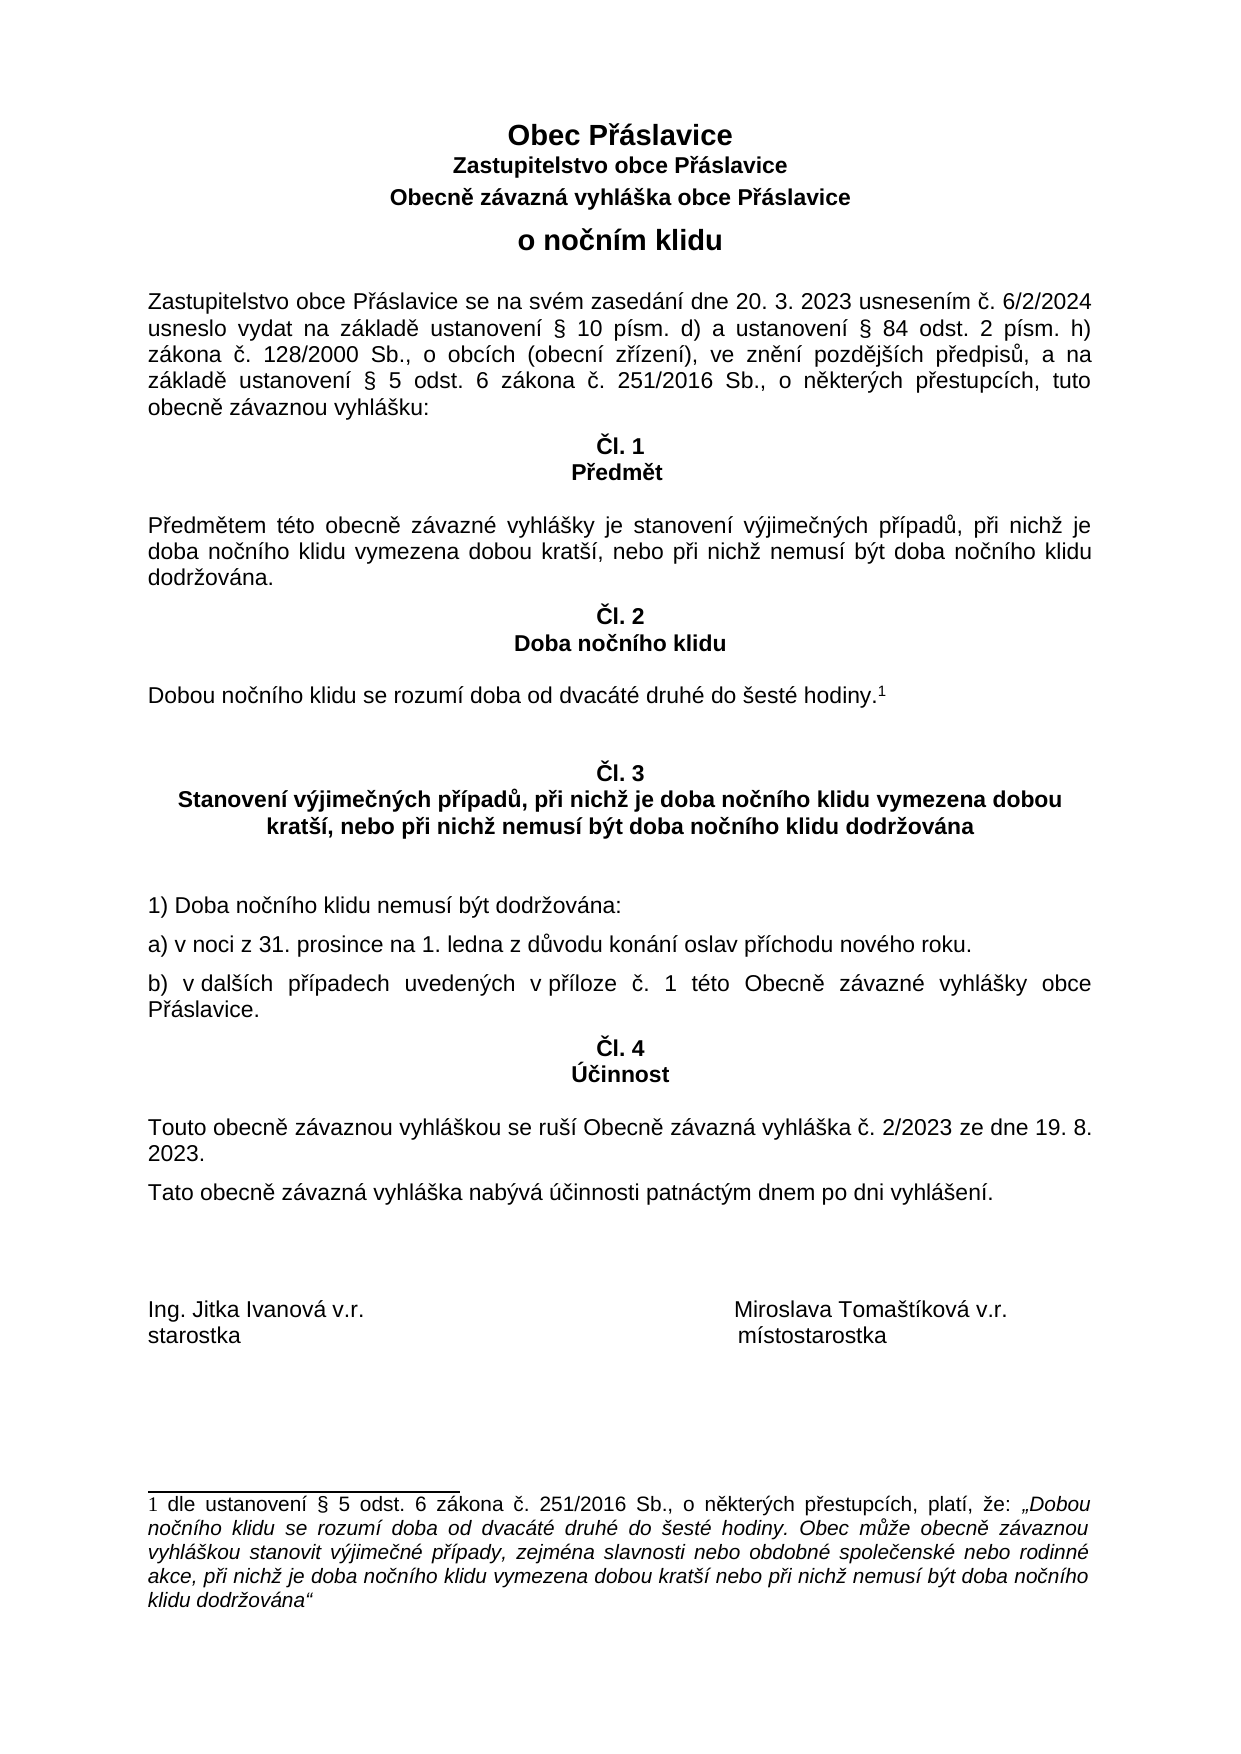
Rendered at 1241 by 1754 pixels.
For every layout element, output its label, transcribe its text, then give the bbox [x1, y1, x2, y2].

text dle ustanovení § 5 odst. 6 zákona č. 251/2016 Sb., o některých přestupcích, platí, že: „Dobou nočního klidu se rozumí doba od dvacáté druhé do šesté hodiny. Obec může obecně závaznou vyhláškou stanovit výjimečné případy, zejména slavnosti nebo obdobné společenské nebo rodinné akce, při nichž je doba nočního klidu vymezena dobou kratší nebo při nichž nemusí být doba nočního klidu dodržována“ [148, 1492, 1092, 1612]
text o nočním klidu [148, 223, 1092, 257]
text Zastupitelstvo obce Přáslavice [148, 152, 1092, 178]
text Obec Přáslavice [148, 118, 1092, 152]
text Účinnost [148, 1061, 1092, 1087]
text Předmět [148, 459, 1092, 485]
text Dobou nočního klidu se rozumí doba od dvacáté druhé do šesté hodiny. [148, 682, 1092, 709]
text Obecně závazná vyhláška obce Přáslavice [148, 184, 1092, 211]
text starostka místostarostka [148, 1322, 1092, 1348]
text Čl. 3 [148, 760, 1092, 786]
text Touto obecně závaznou vyhláškou se ruší Obecně závazná vyhláška č. 2/2023 ze dne 19. 8. 2023. [148, 1114, 1092, 1166]
text b) v dalších případech uvedených v příloze č. 1 této Obecně závazné vyhlášky obce Přáslavice. [148, 969, 1092, 1022]
text 1) Doba nočního klidu nemusí být dodržována: [148, 892, 1092, 918]
text Zastupitelstvo obce Přáslavice se na svém zasedání dne 20. 3. 2023 usnesením č. 6/2/2024 usneslo vydat na základě ustanovení § 10 písm. d) a ustanovení § 84 odst. 2 písm. h) zákona č. 128/2000 Sb., o obcích (obecní zřízení), ve znění pozdějších předpisů, a na základě ustanovení § 5 odst. 6 zákona č. 251/2016 Sb., o některých přestupcích, tuto obecně závaznou vyhlášku: [148, 288, 1092, 420]
text Čl. 1 [148, 433, 1092, 459]
text Čl. 2 [148, 603, 1092, 629]
text Předmětem této obecně závazné vyhlášky je stanovení výjimečných případů, při nichž je doba nočního klidu vymezena dobou kratší, nebo při nichž nemusí být doba nočního klidu dodržována. [148, 512, 1092, 591]
text a) v noci z 31. prosince na 1. ledna z důvodu konání oslav příchodu nového roku. [148, 931, 1092, 957]
text Doba nočního klidu [148, 629, 1092, 656]
text Čl. 4 [148, 1035, 1092, 1061]
text Ing. Jitka Ivanová v.r. Miroslava Tomaštíková v.r. [148, 1296, 1092, 1322]
text Stanovení výjimečných případů, při nichž je doba nočního klidu vymezena dobou kratší, nebo při nichž nemusí být doba nočního klidu dodržována [148, 786, 1092, 839]
text Tato obecně závazná vyhláška nabývá účinnosti patnáctým dnem po dni vyhlášení. [148, 1179, 1092, 1205]
